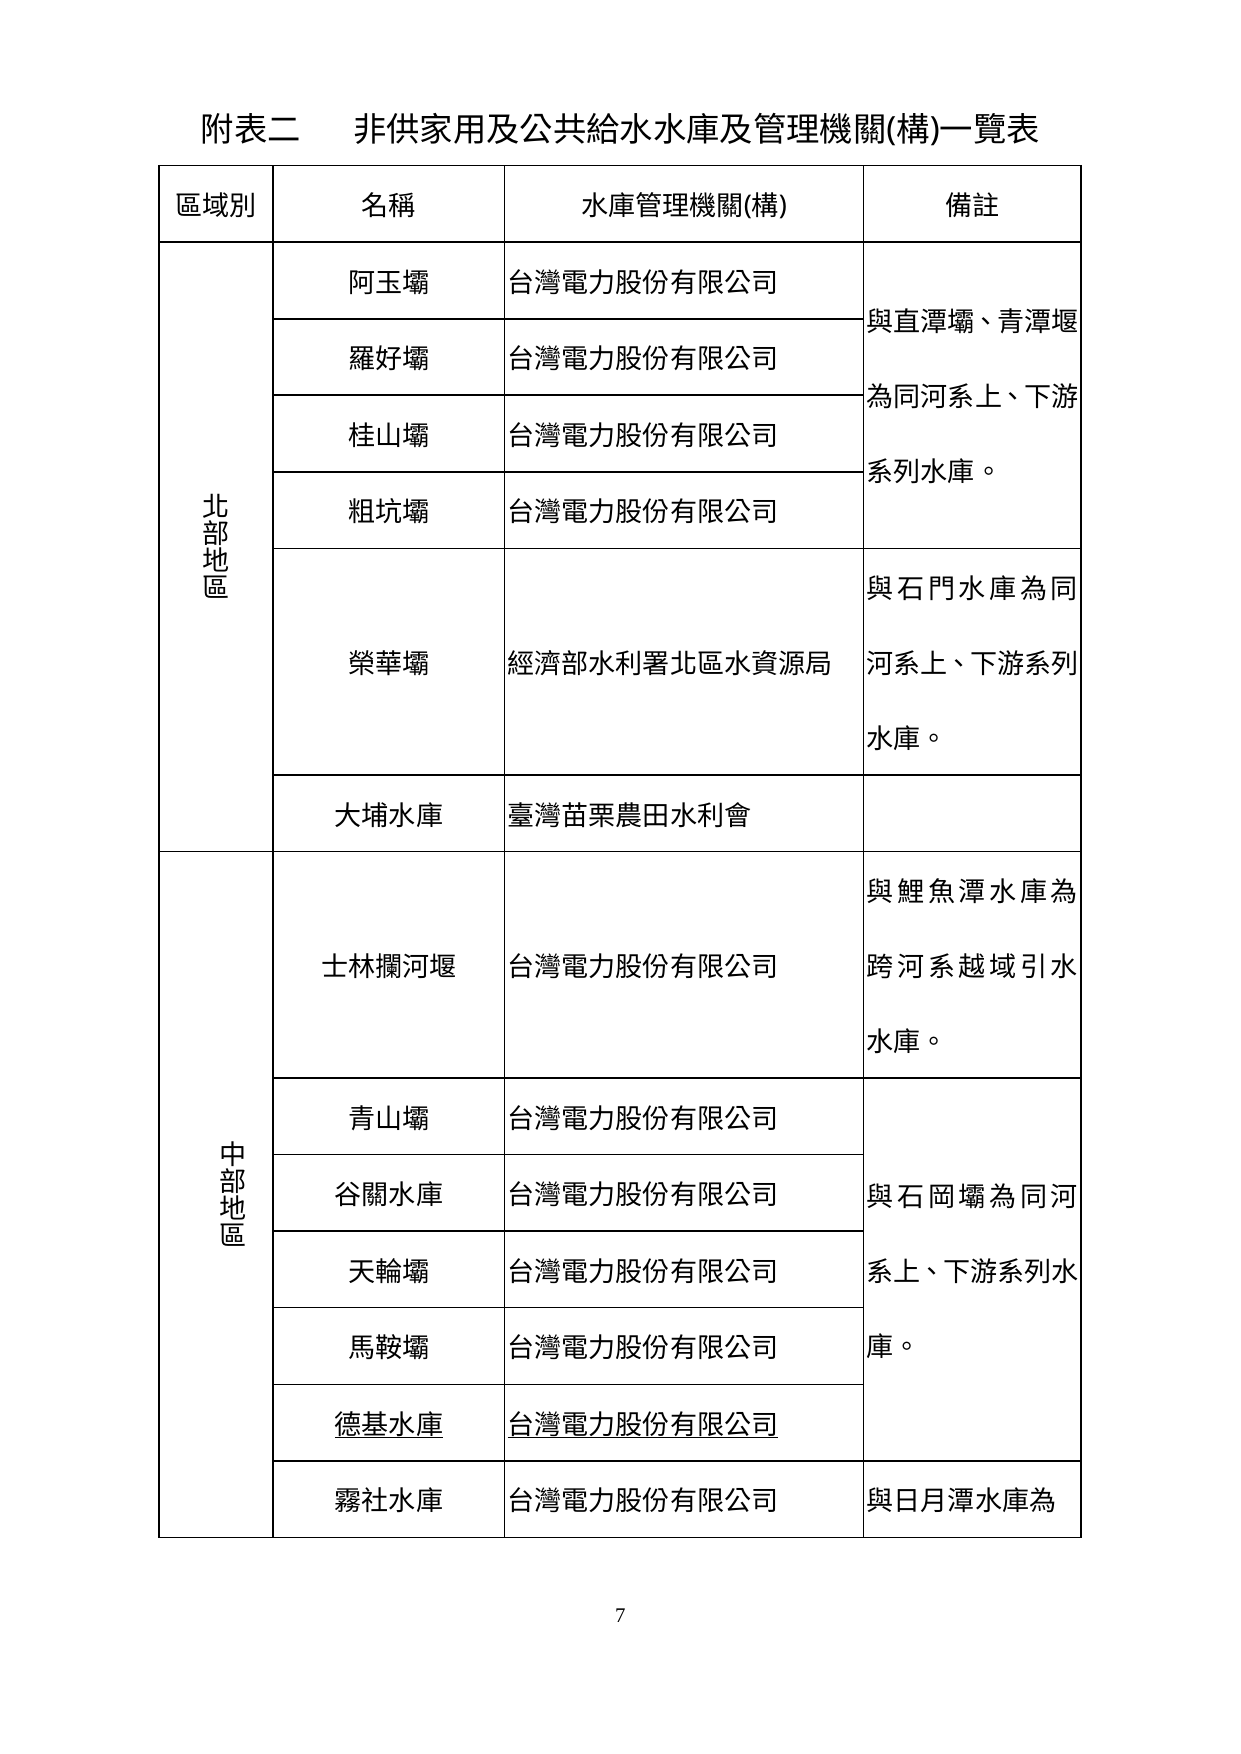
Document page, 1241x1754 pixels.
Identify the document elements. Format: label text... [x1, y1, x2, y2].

table_cell 台灣電力股份有限公司 [505, 320, 863, 394]
table_cell 與鯉魚潭水庫為跨河系越域引水水庫。 [864, 852, 1080, 1077]
table_cell 台灣電力股份有限公司 [505, 1462, 863, 1537]
table_cell 台灣電力股份有限公司 [505, 1155, 863, 1230]
table_cell 霧社水庫 [274, 1462, 504, 1537]
table_cell 青山壩 [274, 1079, 504, 1154]
table_cell 馬鞍壩 [274, 1308, 504, 1383]
table_cell 谷關水庫 [274, 1155, 504, 1230]
table_cell 台灣電力股份有限公司 [505, 1232, 863, 1307]
table_cell 台灣電力股份有限公司 [505, 852, 863, 1077]
table_cell 台灣電力股份有限公司 [505, 1385, 863, 1460]
table_header 名稱 [274, 166, 504, 241]
table_cell 大埔水庫 [274, 776, 504, 851]
table_cell 與石岡壩為同河系上、下游系列水庫。 [864, 1079, 1080, 1460]
table_cell [864, 776, 1080, 851]
table_cell 台灣電力股份有限公司 [505, 396, 863, 471]
table_cell 經濟部水利署北區水資源局 [505, 549, 863, 774]
table_cell 臺灣苗栗農田水利會 [505, 776, 863, 851]
table_cell 德基水庫 [274, 1385, 504, 1460]
table_cell 阿玉壩 [274, 243, 504, 318]
table_cell 與日月潭水庫為 [864, 1462, 1080, 1537]
table_cell 與石門水庫為同河系上、下游系列水庫。 [864, 549, 1080, 774]
table_cell 台灣電力股份有限公司 [505, 1308, 863, 1383]
table_cell 中部地區 [160, 852, 272, 1537]
table_cell 台灣電力股份有限公司 [505, 243, 863, 318]
table_header 備註 [864, 166, 1080, 241]
table_cell 台灣電力股份有限公司 [505, 473, 863, 547]
table_cell 粗坑壩 [274, 473, 504, 547]
text 附表二 非供家用及公共給水水庫及管理機關(構)一覽表 [75, 90, 1165, 165]
table_cell 桂山壩 [274, 396, 504, 471]
table_cell 羅好壩 [274, 320, 504, 394]
table_cell 台灣電力股份有限公司 [505, 1079, 863, 1154]
table_cell 士林攔河堰 [274, 852, 504, 1077]
table_cell 榮華壩 [274, 549, 504, 774]
table_cell 天輪壩 [274, 1232, 504, 1307]
table_header 水庫管理機關(構) [505, 166, 863, 241]
table_cell 北部地區 [160, 243, 272, 851]
table_cell 與直潭壩、青潭堰為同河系上、下游系列水庫。 [864, 243, 1080, 547]
table_header 區域別 [160, 166, 272, 241]
